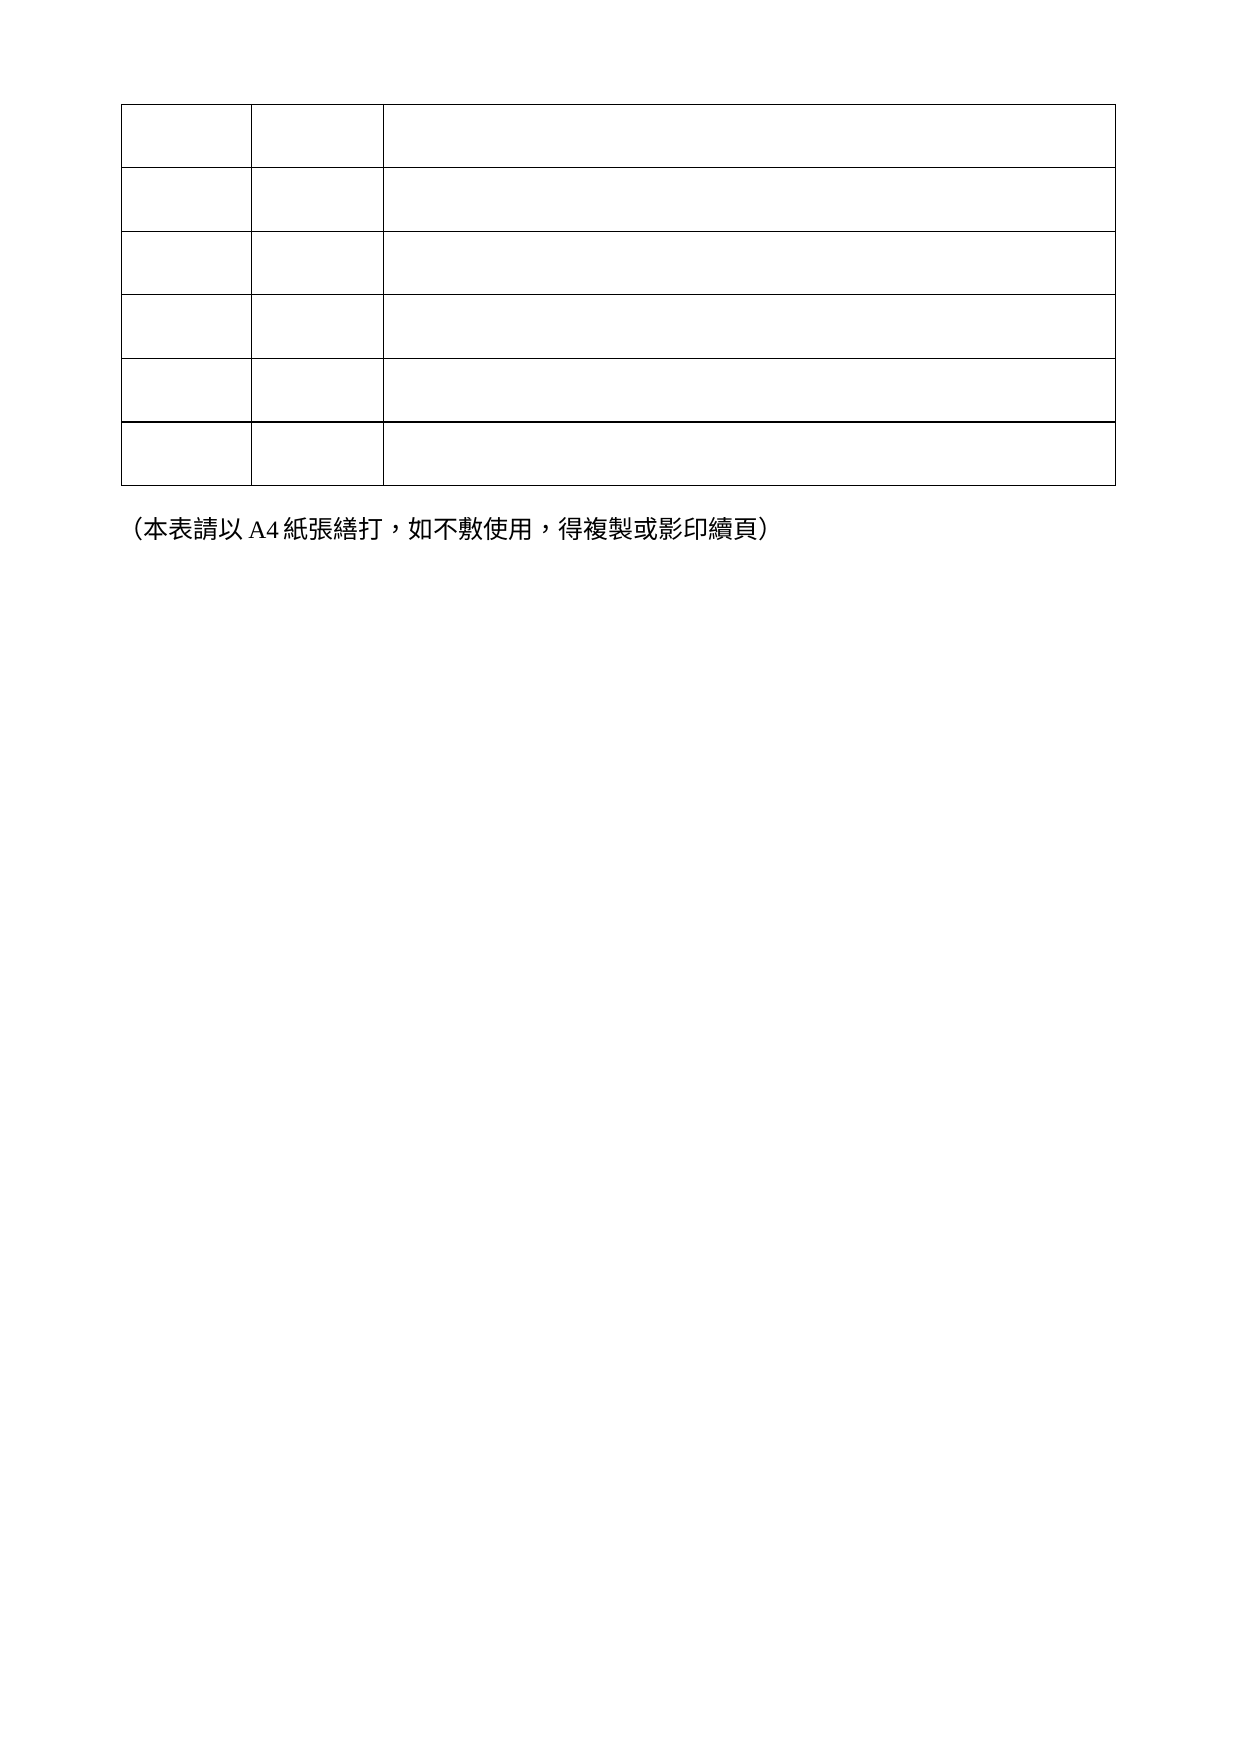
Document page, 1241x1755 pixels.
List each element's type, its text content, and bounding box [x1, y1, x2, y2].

table_cell [384, 295, 1115, 358]
table_cell [384, 105, 1115, 167]
table_cell [122, 359, 251, 421]
table_cell [252, 423, 383, 485]
table_cell [122, 105, 251, 167]
table_cell [252, 295, 383, 358]
table_cell [384, 359, 1115, 421]
table_cell [252, 105, 383, 167]
table_cell [122, 423, 251, 485]
text （本表請以A4紙張繕打，如不敷使用，得複製或影印續頁） [118, 486, 1122, 548]
table_cell [122, 168, 251, 231]
table_cell [122, 232, 251, 294]
table_cell [384, 168, 1115, 231]
table_cell [384, 232, 1115, 294]
table_cell [252, 232, 383, 294]
table_cell [252, 359, 383, 421]
table_cell [122, 295, 251, 358]
table_cell [384, 423, 1115, 485]
table_cell [252, 168, 383, 231]
